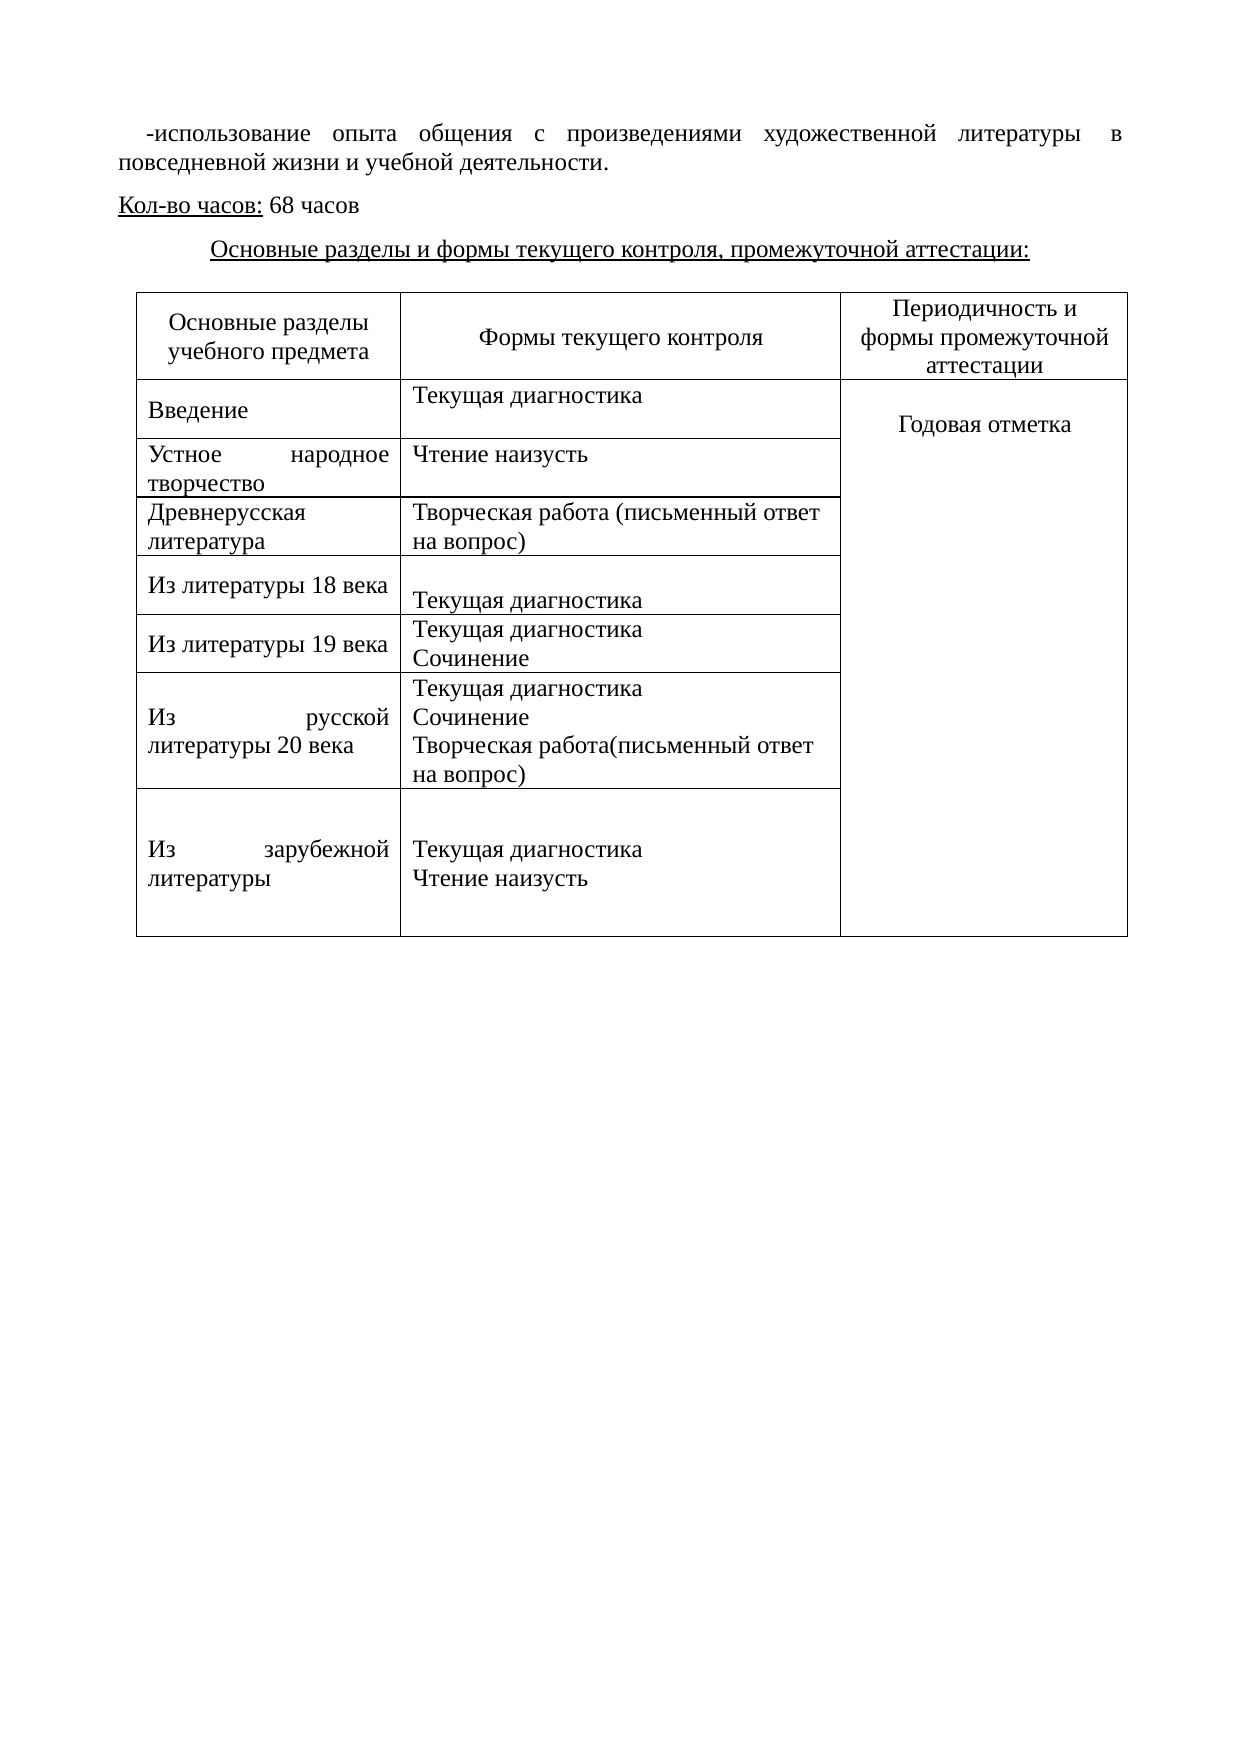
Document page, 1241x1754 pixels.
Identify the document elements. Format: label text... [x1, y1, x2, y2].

text Кол-во часов: 68 часов [118, 190, 1122, 219]
table_cell Творческая работа (письменный ответ на вопрос) [401, 498, 840, 555]
table_cell Устное народное творчество [137, 439, 400, 496]
table_header Формы текущего контроля [401, 293, 840, 379]
table_cell Из литературы 19 века [137, 615, 400, 672]
table_cell Чтение наизусть [401, 439, 840, 496]
table_cell Текущая диагностика Сочинение [401, 615, 840, 672]
table_cell Древнерусская литература [137, 498, 400, 555]
table_cell Текущая диагностика [401, 380, 840, 438]
text Основные разделы и формы текущего контроля, промежуточной аттестации: [118, 234, 1122, 263]
table_cell Текущая диагностика Сочинение Творческая работа(письменный ответ на вопрос) [401, 673, 840, 788]
table_cell Из литературы 18 века [137, 556, 400, 613]
table_cell Годовая отметка [841, 380, 1127, 936]
table_cell Из русской литературы 20 века [137, 673, 400, 788]
table_cell Введение [137, 380, 400, 438]
table_header Основные разделы учебного предмета [137, 293, 400, 379]
table_cell Из зарубежной литературы [137, 789, 400, 936]
table_header Периодичность и формы промежуточной аттестации [841, 293, 1127, 379]
table_cell Текущая диагностика Чтение наизусть [401, 789, 840, 936]
text -использование опыта общения с произведениями художественной литературы в повседневной жизни и учебной деятельности. [118, 118, 1122, 176]
table_cell Текущая диагностика [401, 556, 840, 613]
